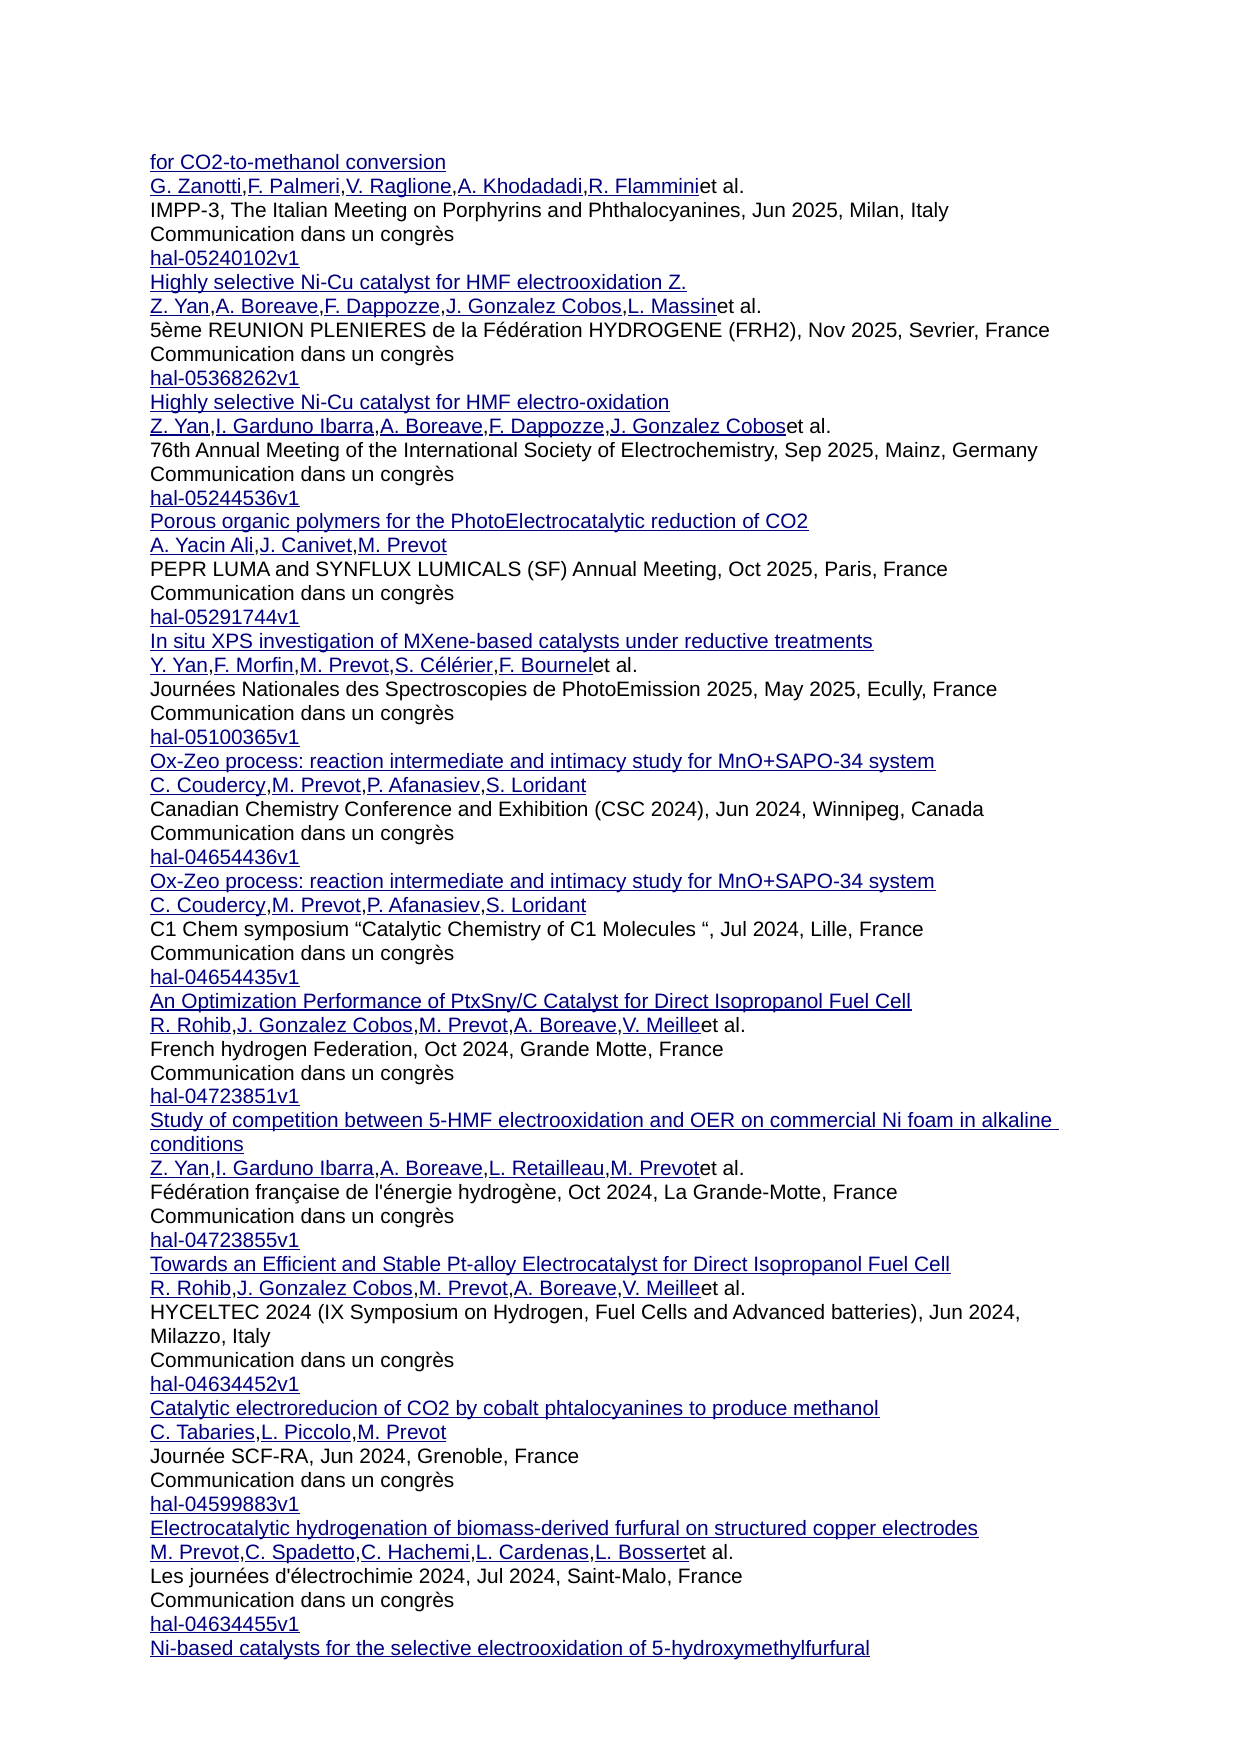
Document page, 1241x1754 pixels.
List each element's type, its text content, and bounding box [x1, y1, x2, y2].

table_cell Ox-Zeo process: reaction intermediate and intimacy study for MnO+SAPO-34 system C. Coudercy,M. Prevot,P. Afanasiev,S. Loridant C1 Chem symposium “Catalytic Chemistry of C1 Molecules “, Jul 2024, Lille, France Communication dans un congrès hal-04654435v1 [150, 869, 1090, 988]
table_cell Catalytic electroreducion of CO2 by cobalt phtalocyanines to produce methanol C. Tabaries,L. Piccolo,M. Prevot Journée SCF-RA, Jun 2024, Grenoble, France Communication dans un congrès hal-04599883v1 [150, 1396, 1090, 1516]
table_cell In situ XPS investigation of MXene-based catalysts under reductive treatments Y. Yan,F. Morfin,M. Prevot,S. Célérier,F. Bournelet al. Journées Nationales des Spectroscopies de PhotoEmission 2025, May 2025, Ecully, France Communication dans un congrès hal-05100365v1 [150, 629, 1090, 749]
table_cell Towards an Efficient and Stable Pt-alloy Electrocatalyst for Direct Isopropanol Fuel Cell R. Rohib,J. Gonzalez Cobos,M. Prevot,A. Boreave,V. Meilleet al. HYCELTEC 2024 (IX Symposium on Hydrogen, Fuel Cells and Advanced batteries), Jun 2024, Milazzo, Italy Communication dans un congrès hal-04634452v1 [150, 1252, 1090, 1396]
table_cell Ox-Zeo process: reaction intermediate and intimacy study for MnO+SAPO-34 system C. Coudercy,M. Prevot,P. Afanasiev,S. Loridant Canadian Chemistry Conference and Exhibition (CSC 2024), Jun 2024, Winnipeg, Canada Communication dans un congrès hal-04654436v1 [150, 749, 1090, 869]
table_cell An Optimization Performance of PtxSny/C Catalyst for Direct Isopropanol Fuel Cell R. Rohib,J. Gonzalez Cobos,M. Prevot,A. Boreave,V. Meilleet al. French hydrogen Federation, Oct 2024, Grande Motte, France Communication dans un congrès hal-04723851v1 [150, 989, 1090, 1108]
table_cell for CO2-to-methanol conversion G. Zanotti,F. Palmeri,V. Raglione,A. Khodadadi,R. Flamminiet al. IMPP-3, The Italian Meeting on Porphyrins and Phthalocyanines, Jun 2025, Milan, Italy Communication dans un congrès hal-05240102v1 [150, 150, 1090, 270]
table_cell Study of competition between 5-HMF electrooxidation and OER on commercial Ni foam in alkaline conditions Z. Yan,I. Garduno Ibarra,A. Boreave,L. Retailleau,M. Prevotet al. Fédération française de l'énergie hydrogène, Oct 2024, La Grande-Motte, France Communication dans un congrès hal-04723855v1 [150, 1108, 1090, 1252]
table_cell Highly selective Ni-Cu catalyst for HMF electro-oxidation Z. Yan,I. Garduno Ibarra,A. Boreave,F. Dappozze,J. Gonzalez Coboset al. 76th Annual Meeting of the International Society of Electrochemistry, Sep 2025, Mainz, Germany Communication dans un congrès hal-05244536v1 [150, 390, 1090, 509]
table_cell Electrocatalytic hydrogenation of biomass-derived furfural on structured copper electrodes M. Prevot,C. Spadetto,C. Hachemi,L. Cardenas,L. Bossertet al. Les journées d'électrochimie 2024, Jul 2024, Saint-Malo, France Communication dans un congrès hal-04634455v1 [150, 1516, 1090, 1635]
table_cell Ni-based catalysts for the selective electrooxidation of 5‑hydroxymethylfurfural [150, 1635, 1090, 1659]
table_cell Porous organic polymers for the PhotoElectrocatalytic reduction of CO2 A. Yacin Ali,J. Canivet,M. Prevot PEPR LUMA and SYNFLUX LUMICALS (SF) Annual Meeting, Oct 2025, Paris, France Communication dans un congrès hal-05291744v1 [150, 509, 1090, 629]
table_cell Highly selective Ni-Cu catalyst for HMF electrooxidation Z. Z. Yan,A. Boreave,F. Dappozze,J. Gonzalez Cobos,L. Massinet al. 5ème REUNION PLENIERES de la Fédération HYDROGENE (FRH2), Nov 2025, Sevrier, France Communication dans un congrès hal-05368262v1 [150, 270, 1090, 389]
